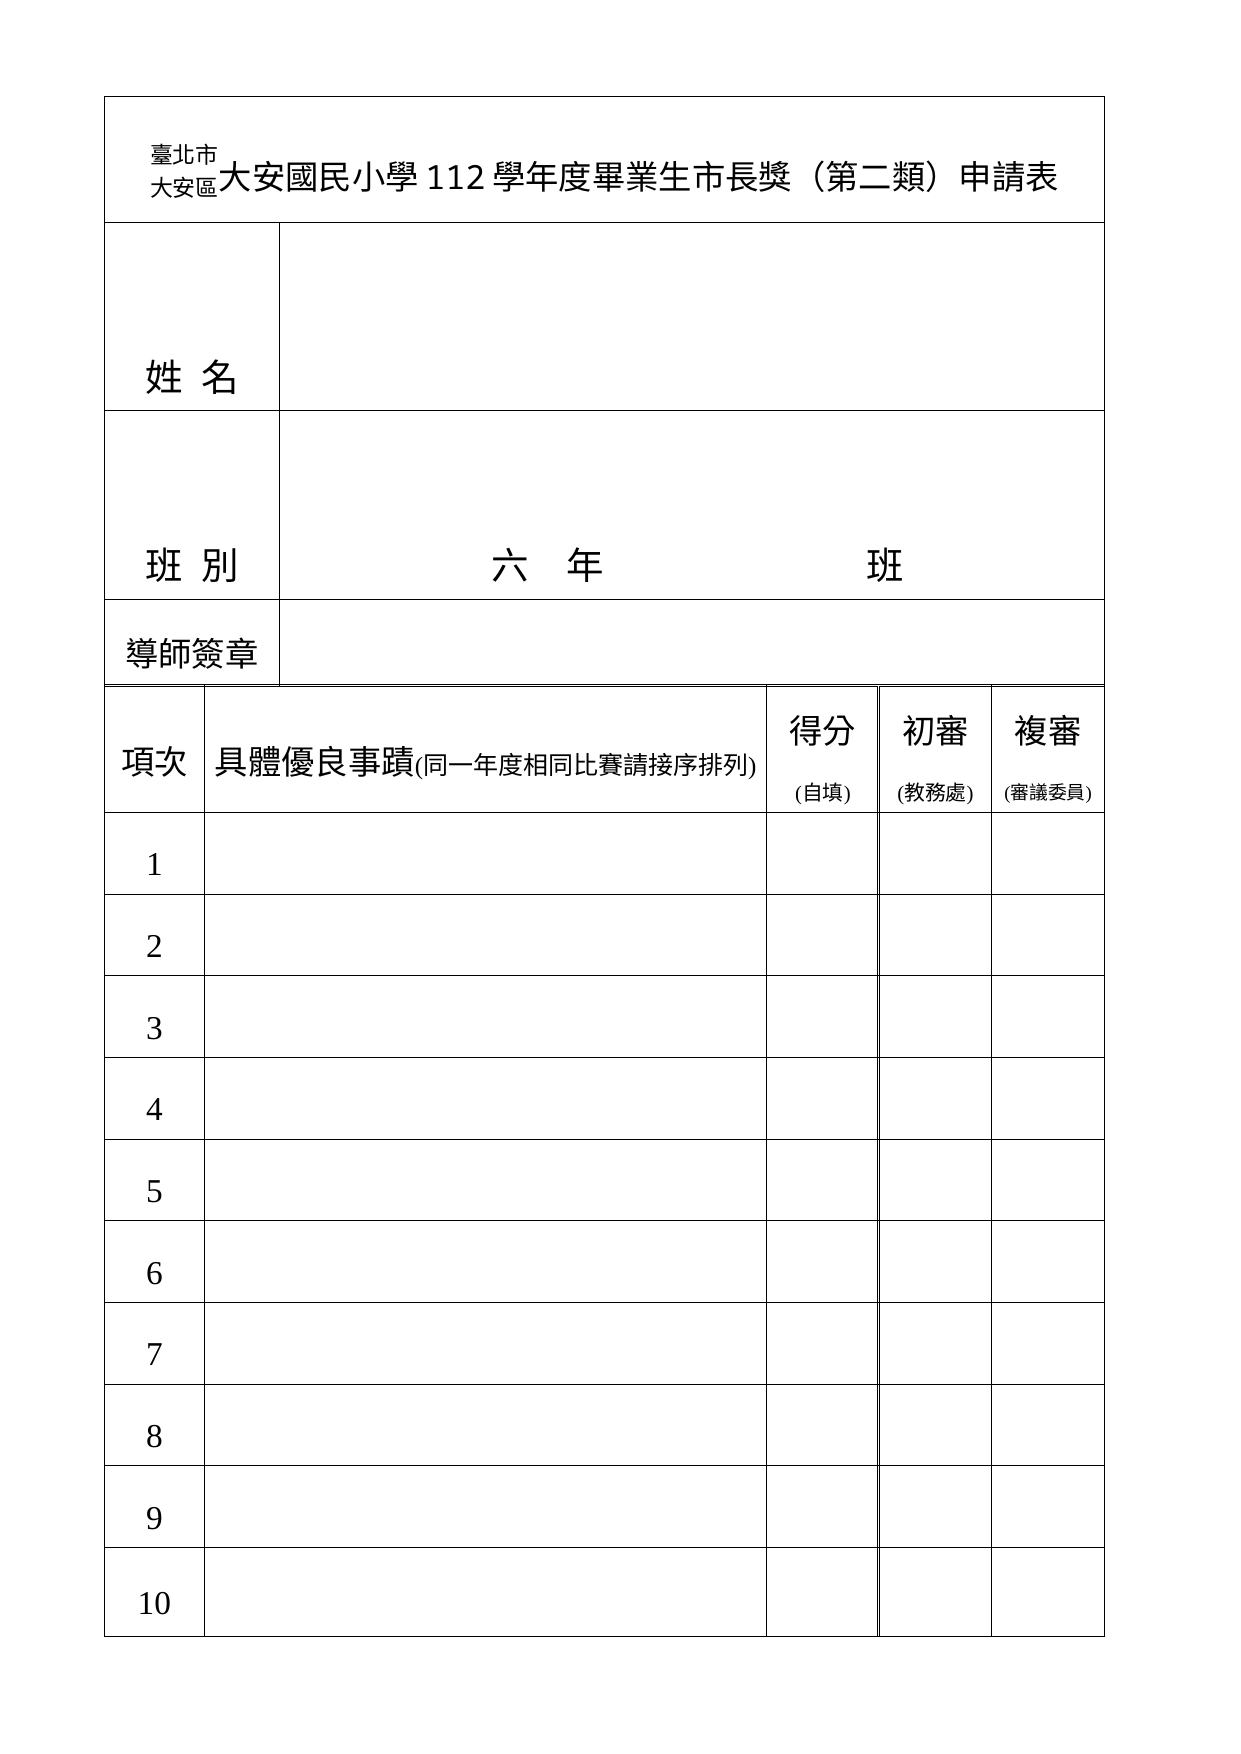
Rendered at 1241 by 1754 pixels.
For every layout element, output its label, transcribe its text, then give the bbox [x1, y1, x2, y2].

table_cell [767, 813, 877, 894]
table_cell [992, 1221, 1104, 1302]
table_cell [880, 895, 991, 975]
table_cell [767, 1221, 877, 1302]
table_cell [880, 1466, 991, 1547]
table_cell [880, 1548, 991, 1636]
table_cell [767, 1140, 877, 1220]
table_cell [205, 813, 766, 894]
table_cell 項次 [105, 687, 204, 812]
table_cell [992, 976, 1104, 1057]
table_cell [767, 1385, 877, 1465]
table_cell [880, 1385, 991, 1465]
table_cell [880, 1058, 991, 1139]
table_cell [205, 1466, 766, 1547]
table_cell 六 年 班 [280, 411, 1104, 599]
table_cell [992, 1303, 1104, 1384]
table_cell [767, 895, 877, 975]
table_cell [205, 1548, 766, 1636]
table_cell 8 [105, 1385, 204, 1465]
table_header 臺北市大安區大安國民小學112學年度畢業生市長獎（第二類）申請表 [105, 97, 1104, 222]
table_cell [880, 1221, 991, 1302]
table_cell 3 [105, 976, 204, 1057]
table_cell 班 別 [105, 411, 279, 599]
table_cell [992, 813, 1104, 894]
table_cell [880, 1303, 991, 1384]
table_cell 2 [105, 895, 204, 975]
table_cell [205, 895, 766, 975]
table_cell 7 [105, 1303, 204, 1384]
table_cell [767, 976, 877, 1057]
table_cell [767, 1466, 877, 1547]
table_cell [992, 1385, 1104, 1465]
table_cell 10 [105, 1548, 204, 1636]
table_cell [205, 1385, 766, 1465]
table_cell [280, 223, 1104, 410]
table_cell [992, 1548, 1104, 1636]
table_cell [992, 1140, 1104, 1220]
table_cell 複審 (審議委員) [992, 687, 1104, 812]
table_cell [880, 813, 991, 894]
table_cell [992, 895, 1104, 975]
table_cell 得分 (自填) [767, 687, 877, 812]
table_cell 姓 名 [105, 223, 279, 410]
table_cell [767, 1058, 877, 1139]
table_cell 9 [105, 1466, 204, 1547]
table_cell [205, 1140, 766, 1220]
table_cell [992, 1466, 1104, 1547]
table_cell [880, 976, 991, 1057]
table_cell 1 [105, 813, 204, 894]
table_cell [880, 1140, 991, 1220]
table_cell [992, 1058, 1104, 1139]
table_cell [767, 1548, 877, 1636]
table_cell [767, 1303, 877, 1384]
table_cell 6 [105, 1221, 204, 1302]
table_cell [205, 976, 766, 1057]
table_cell 導師簽章 [105, 600, 279, 684]
table_cell [205, 1221, 766, 1302]
table_cell 具體優良事蹟(同一年度相同比賽請接序排列) [205, 687, 766, 812]
table_cell 5 [105, 1140, 204, 1220]
table_cell [205, 1303, 766, 1384]
table_cell 4 [105, 1058, 204, 1139]
table_cell 初審 (教務處) [880, 687, 991, 812]
table_cell [280, 600, 1104, 684]
table_cell [205, 1058, 766, 1139]
